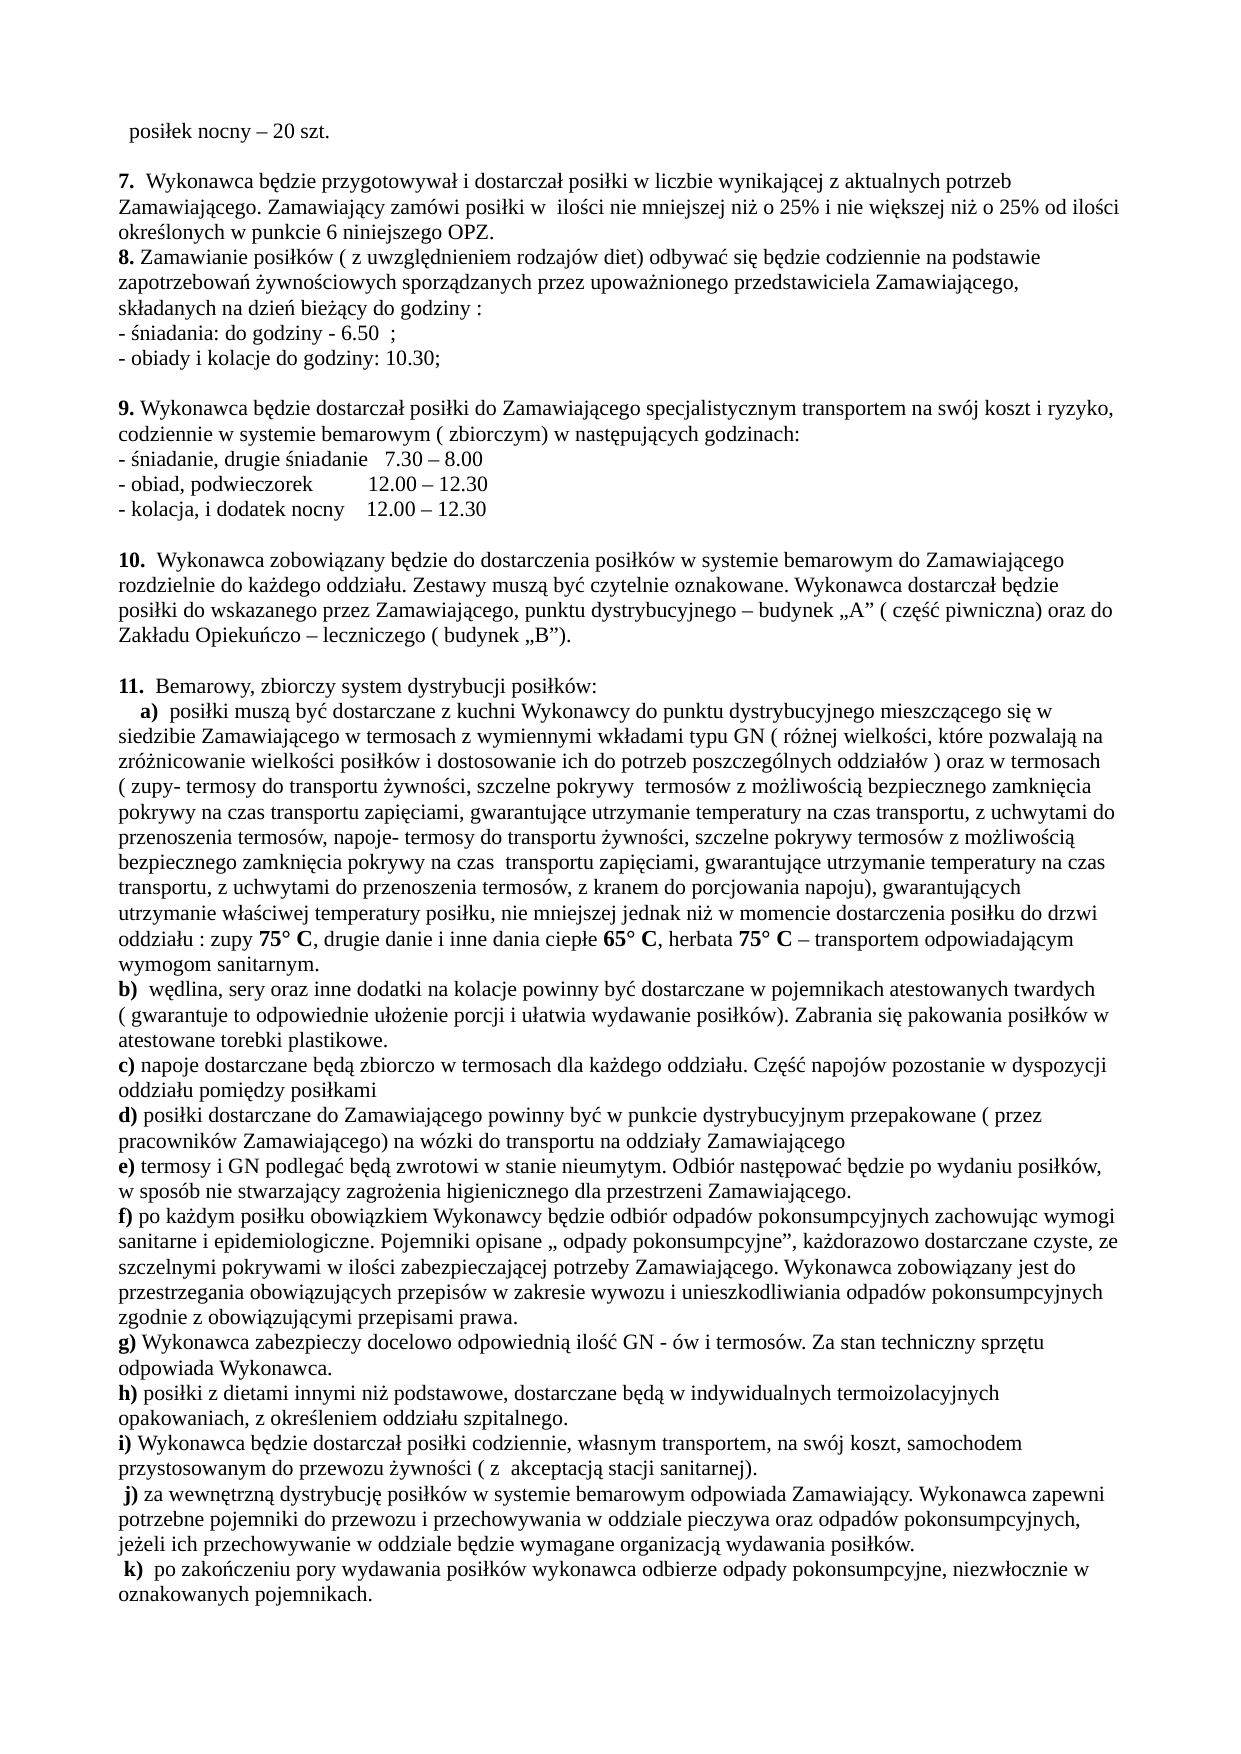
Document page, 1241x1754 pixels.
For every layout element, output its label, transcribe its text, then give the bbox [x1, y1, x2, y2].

text - kolacja, i dodatek nocny 12.00 – 12.30 [118, 496, 1122, 521]
text d) posiłki dostarczane do Zamawiającego powinny być w punkcie dystrybucyjnym przepakowane ( przez pracowników Zamawiającego) na wózki do transportu na oddziały Zamawiającego [118, 1102, 1122, 1153]
text j) za wewnętrzną dystrybucję posiłków w systemie bemarowym odpowiada Zamawiający. Wykonawca zapewni potrzebne pojemniki do przewozu i przechowywania w oddziale pieczywa oraz odpadów pokonsumpcyjnych, jeżeli ich przechowywanie w oddziale będzie wymagane organizacją wydawania posiłków. [118, 1481, 1122, 1556]
text - obiad, podwieczorek 12.00 – 12.30 [118, 471, 1122, 496]
text b) wędlina, sery oraz inne dodatki na kolacje powinny być dostarczane w pojemnikach atestowanych twardych ( gwarantuje to odpowiednie ułożenie porcji i ułatwia wydawanie posiłków). Zabrania się pakowania posiłków w atestowane torebki plastikowe. [118, 976, 1122, 1052]
text 9. Wykonawca będzie dostarczał posiłki do Zamawiającego specjalistycznym transportem na swój koszt i ryzyko, codziennie w systemie bemarowym ( zbiorczym) w następujących godzinach: [118, 395, 1122, 446]
text 8. Zamawianie posiłków ( z uwzględnieniem rodzajów diet) odbywać się będzie codziennie na podstawie zapotrzebowań żywnościowych sporządzanych przez upoważnionego przedstawiciela Zamawiającego, składanych na dzień bieżący do godziny : [118, 244, 1122, 320]
text c) napoje dostarczane będą zbiorczo w termosach dla każdego oddziału. Część napojów pozostanie w dyspozycji oddziału pomiędzy posiłkami [118, 1052, 1122, 1102]
text a) posiłki muszą być dostarczane z kuchni Wykonawcy do punktu dystrybucyjnego mieszczącego się w siedzibie Zamawiającego w termosach z wymiennymi wkładami typu GN ( różnej wielkości, które pozwalają na zróżnicowanie wielkości posiłków i dostosowanie ich do potrzeb poszczególnych oddziałów ) oraz w termosach ( zupy- termosy do transportu żywności, szczelne pokrywy termosów z możliwością bezpiecznego zamknięcia pokrywy na czas transportu zapięciami, gwarantujące utrzymanie temperatury na czas transportu, z uchwytami do przenoszenia termosów, napoje- termosy do transportu żywności, szczelne pokrywy termosów z możliwością bezpiecznego zamknięcia pokrywy na czas transportu zapięciami, gwarantujące utrzymanie temperatury na czas transportu, z uchwytami do przenoszenia termosów, z kranem do porcjowania napoju), gwarantujących utrzymanie właściwej temperatury posiłku, nie mniejszej jednak niż w momencie dostarczenia posiłku do drzwi oddziału : zupy 75° C, drugie danie i inne dania ciepłe 65° C, herbata 75° C – transportem odpowiadającym wymogom sanitarnym. [118, 698, 1122, 976]
text 7. Wykonawca będzie przygotowywał i dostarczał posiłki w liczbie wynikającej z aktualnych potrzeb Zamawiającego. Zamawiający zamówi posiłki w ilości nie mniejszej niż o 25% i nie większej niż o 25% od ilości określonych w punkcie 6 niniejszego OPZ. [118, 168, 1122, 244]
text k) po zakończeniu pory wydawania posiłków wykonawca odbierze odpady pokonsumpcyjne, niezwłocznie w oznakowanych pojemnikach. [118, 1556, 1122, 1607]
text 11. Bemarowy, zbiorczy system dystrybucji posiłków: [118, 673, 1122, 698]
text i) Wykonawca będzie dostarczał posiłki codziennie, własnym transportem, na swój koszt, samochodem przystosowanym do przewozu żywności ( z akceptacją stacji sanitarnej). [118, 1430, 1122, 1481]
text 10. Wykonawca zobowiązany będzie do dostarczenia posiłków w systemie bemarowym do Zamawiającego rozdzielnie do każdego oddziału. Zestawy muszą być czytelnie oznakowane. Wykonawca dostarczał będzie posiłki do wskazanego przez Zamawiającego, punktu dystrybucyjnego – budynek „A” ( część piwniczna) oraz do Zakładu Opiekuńczo – leczniczego ( budynek „B”). [118, 547, 1122, 647]
text h) posiłki z dietami innymi niż podstawowe, dostarczane będą w indywidualnych termoizolacyjnych opakowaniach, z określeniem oddziału szpitalnego. [118, 1380, 1122, 1430]
text posiłek nocny – 20 szt. [118, 118, 1122, 143]
text g) Wykonawca zabezpieczy docelowo odpowiednią ilość GN - ów i termosów. Za stan techniczny sprzętu odpowiada Wykonawca. [118, 1329, 1122, 1380]
text f) po każdym posiłku obowiązkiem Wykonawcy będzie odbiór odpadów pokonsumpcyjnych zachowując wymogi sanitarne i epidemiologiczne. Pojemniki opisane „ odpady pokonsumpcyjne”, każdorazowo dostarczane czyste, ze szczelnymi pokrywami w ilości zabezpieczającej potrzeby Zamawiającego. Wykonawca zobowiązany jest do przestrzegania obowiązujących przepisów w zakresie wywozu i unieszkodliwiania odpadów pokonsumpcyjnych zgodnie z obowiązującymi przepisami prawa. [118, 1203, 1122, 1329]
text - śniadania: do godziny - 6.50 ; [118, 320, 1122, 345]
text - śniadanie, drugie śniadanie 7.30 – 8.00 [118, 446, 1122, 471]
text e) termosy i GN podlegać będą zwrotowi w stanie nieumytym. Odbiór następować będzie po wydaniu posiłków, w sposób nie stwarzający zagrożenia higienicznego dla przestrzeni Zamawiającego. [118, 1153, 1122, 1203]
text - obiady i kolacje do godziny: 10.30; [118, 345, 1122, 370]
